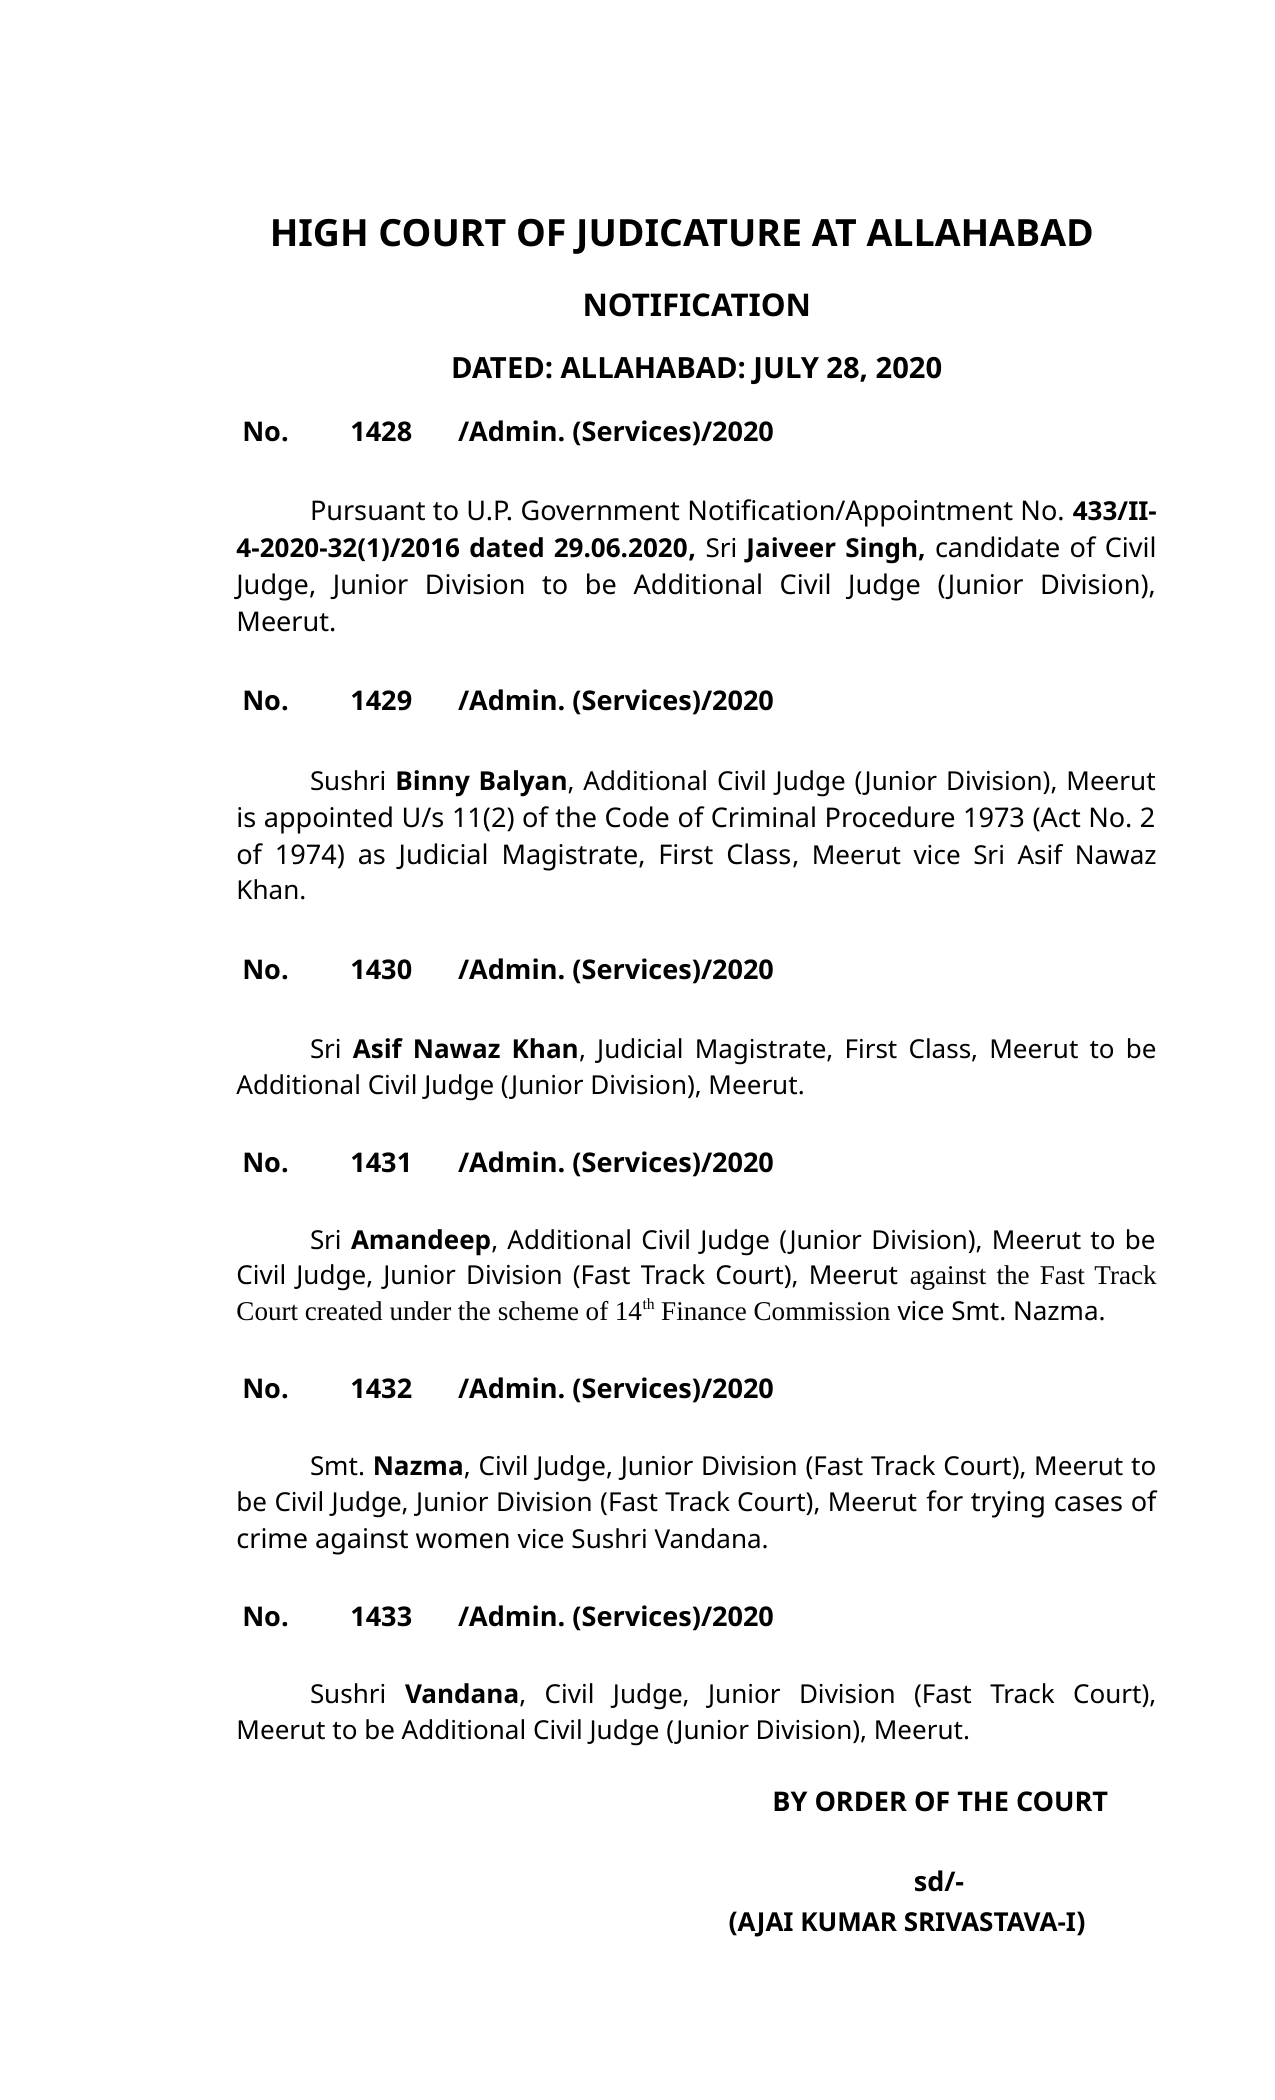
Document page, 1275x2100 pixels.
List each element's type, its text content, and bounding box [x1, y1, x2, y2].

table_header No. [236, 1138, 310, 1186]
text BY ORDER OF THE COURT [236, 1782, 1157, 1819]
table_header No. [236, 676, 310, 724]
text Sushri Vandana, Civil Judge, Junior Division (Fast Track Court), Meerut to be Additional Civil Judge (Junior Division), Meerut. [236, 1676, 1157, 1747]
table_header 1432 [310, 1364, 452, 1412]
table_header /Admin. (Services)/2020 [452, 944, 795, 993]
subtitle DATED: ALLAHABAD: JULY 28, 2020 [236, 347, 1157, 387]
table_header /Admin. (Services)/2020 [452, 407, 811, 455]
table_header /Admin. (Services)/2020 [452, 1138, 795, 1186]
text sd/- [761, 1862, 1157, 1899]
table_header /Admin. (Services)/2020 [452, 676, 811, 724]
table_header No. [236, 1364, 310, 1412]
text Sushri Binny Balyan, Additional Civil Judge (Junior Division), Meerut is appointed U/s 11(2) of the Code of Criminal Procedure 1973 (Act No. 2 of 1974) as Judicial Magistrate, First Class, Meerut vice Sri Asif Nawaz Khan. [236, 761, 1157, 907]
table_header /Admin. (Services)/2020 [452, 1364, 795, 1412]
table_header 1428 [310, 407, 452, 455]
subtitle NOTIFICATION [236, 283, 1157, 326]
table_header No. [236, 407, 310, 455]
text Pursuant to U.P. Government Notification/Appointment No. 433/II-4-2020-32(1)/2016 dated 29.06.2020, Sri Jaiveer Singh, candidate of Civil Judge, Junior Division to be Additional Civil Judge (Junior Division), Meerut. [236, 492, 1157, 639]
text (AJAI KUMAR SRIVASTAVA-I) [390, 1902, 1159, 1939]
title HIGH COURT OF JUDICATURE AT ALLAHABAD [161, 207, 1202, 258]
table_header 1429 [310, 676, 452, 724]
table_header 1430 [310, 944, 452, 993]
table_header 1431 [310, 1138, 452, 1186]
table_header 1433 [310, 1592, 452, 1640]
text Smt. Nazma, Civil Judge, Junior Division (Fast Track Court), Meerut to be Civil Judge, Junior Division (Fast Track Court), Meerut for trying cases of crime against women vice Sushri Vandana. [236, 1447, 1157, 1557]
text Sri Asif Nawaz Khan, Judicial Magistrate, First Class, Meerut to be Additional Civil Judge (Junior Division), Meerut. [236, 1029, 1157, 1102]
table_header No. [236, 1592, 310, 1640]
table_header No. [236, 944, 310, 993]
table_header /Admin. (Services)/2020 [452, 1592, 795, 1640]
text Sri Amandeep, Additional Civil Judge (Junior Division), Meerut to be Civil Judge, Junior Division (Fast Track Court), Meerut against the Fast Track Court created under the scheme of 14th Finance Commission vice Smt. Nazma. [236, 1221, 1157, 1328]
